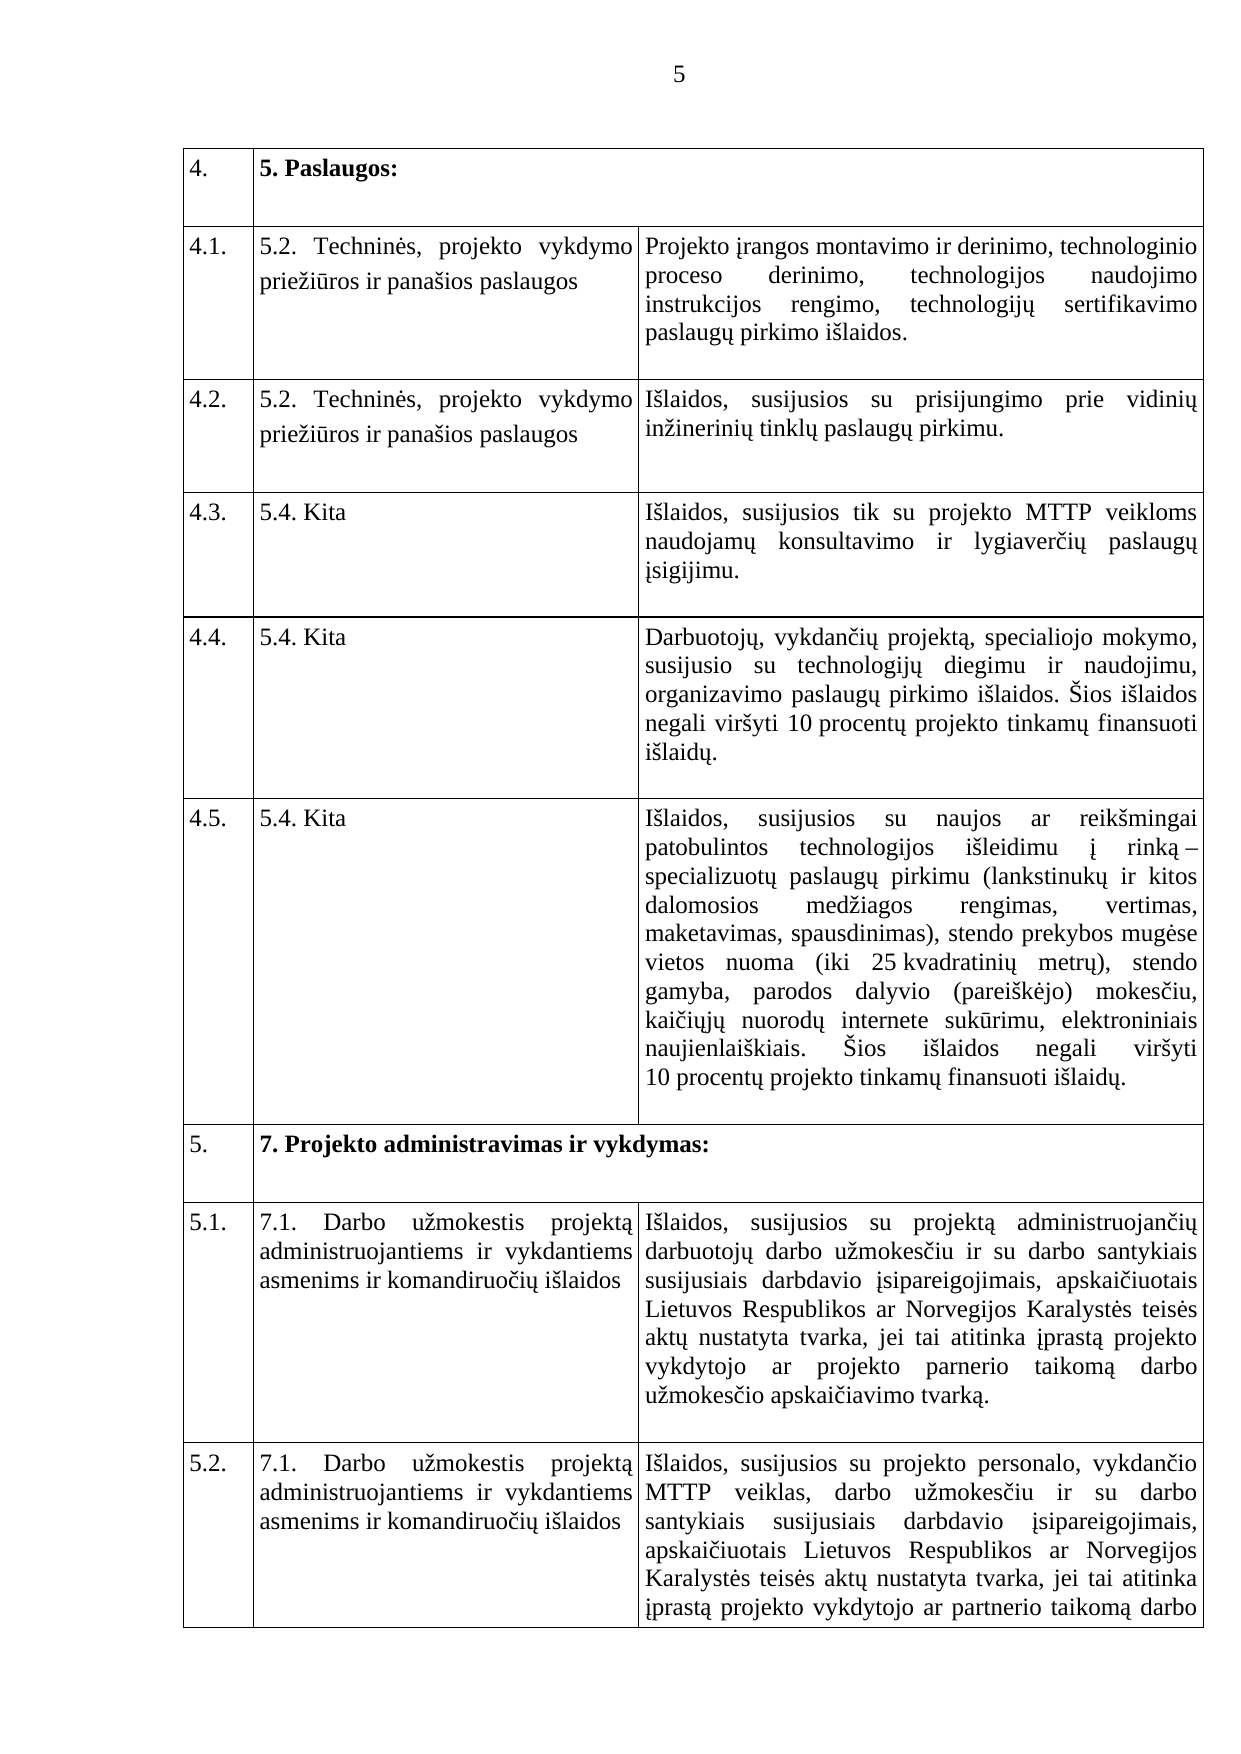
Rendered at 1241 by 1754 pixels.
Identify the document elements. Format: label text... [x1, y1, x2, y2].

table_cell Darbuotojų, vykdančių projektą, specialiojo mokymo, susijusio su technologijų diegimu ir naudojimu, organizavimo paslaugų pirkimo išlaidos. Šios išlaidos negali viršyti 10 procentų projekto tinkamų finansuoti išlaidų. [639, 618, 1203, 798]
table_cell 4.5. [184, 799, 253, 1124]
table_cell 4.3. [184, 493, 253, 616]
table_cell 7.1. Darbo užmokestis projektą administruojantiems ir vykdantiems asmenims ir komandiruočių išlaidos [254, 1203, 638, 1442]
table_cell 4.2. [184, 380, 253, 492]
table_cell 5. Paslaugos: [254, 149, 1203, 226]
table_cell Išlaidos, susijusios tik su projekto MTTP veikloms naudojamų konsultavimo ir lygiaverčių paslaugų įsigijimu. [639, 493, 1203, 616]
table_cell 5.2. Techninės, projekto vykdymo priežiūros ir panašios paslaugos [254, 227, 638, 379]
table_cell 5.4. Kita [254, 493, 638, 616]
table_cell 5.1. [184, 1203, 253, 1442]
table_cell 5.4. Kita [254, 799, 638, 1124]
table_cell 4.4. [184, 618, 253, 798]
table_cell Išlaidos, susijusios su prisijungimo prie vidinių inžinerinių tinklų paslaugų pirkimu. [639, 380, 1203, 492]
table_cell Išlaidos, susijusios su projekto personalo, vykdančio MTTP veiklas, darbo užmokesčiu ir su darbo santykiais susijusiais darbdavio įsipareigojimais, apskaičiuotais Lietuvos Respublikos ar Norvegijos Karalystės teisės aktų nustatyta tvarka, jei tai atitinka įprastą projekto vykdytojo ar partnerio taikomą darbo [639, 1443, 1203, 1627]
table_cell 5.2. [184, 1443, 253, 1627]
table_cell Išlaidos, susijusios su naujos ar reikšmingai patobulintos technologijos išleidimu į rinką – specializuotų paslaugų pirkimu (lankstinukų ir kitos dalomosios medžiagos rengimas, vertimas, maketavimas, spausdinimas), stendo prekybos mugėse vietos nuoma (iki 25 kvadratinių metrų), stendo gamyba, parodos dalyvio (pareiškėjo) mokesčiu, kaičiųjų nuorodų internete sukūrimu, elektroniniais naujienlaiškiais. Šios išlaidos negali viršyti 10 procentų projekto tinkamų finansuoti išlaidų. [639, 799, 1203, 1124]
table_cell 5.4. Kita [254, 618, 638, 798]
table_cell 4. [184, 149, 253, 226]
table_cell 5. [184, 1125, 253, 1202]
table_cell 4.1. [184, 227, 253, 379]
table_cell Išlaidos, susijusios su projektą administruojančių darbuotojų darbo užmokesčiu ir su darbo santykiais susijusiais darbdavio įsipareigojimais, apskaičiuotais Lietuvos Respublikos ar Norvegijos Karalystės teisės aktų nustatyta tvarka, jei tai atitinka įprastą projekto vykdytojo ar projekto parnerio taikomą darbo užmokesčio apskaičiavimo tvarką. [639, 1203, 1203, 1442]
table_cell 5.2. Techninės, projekto vykdymo priežiūros ir panašios paslaugos [254, 380, 638, 492]
table_cell 7. Projekto administravimas ir vykdymas: [254, 1125, 1203, 1202]
table_cell 7.1. Darbo užmokestis projektą administruojantiems ir vykdantiems asmenims ir komandiruočių išlaidos [254, 1443, 638, 1627]
table_cell Projekto įrangos montavimo ir derinimo, technologinio proceso derinimo, technologijos naudojimo instrukcijos rengimo, technologijų sertifikavimo paslaugų pirkimo išlaidos. [639, 227, 1203, 379]
